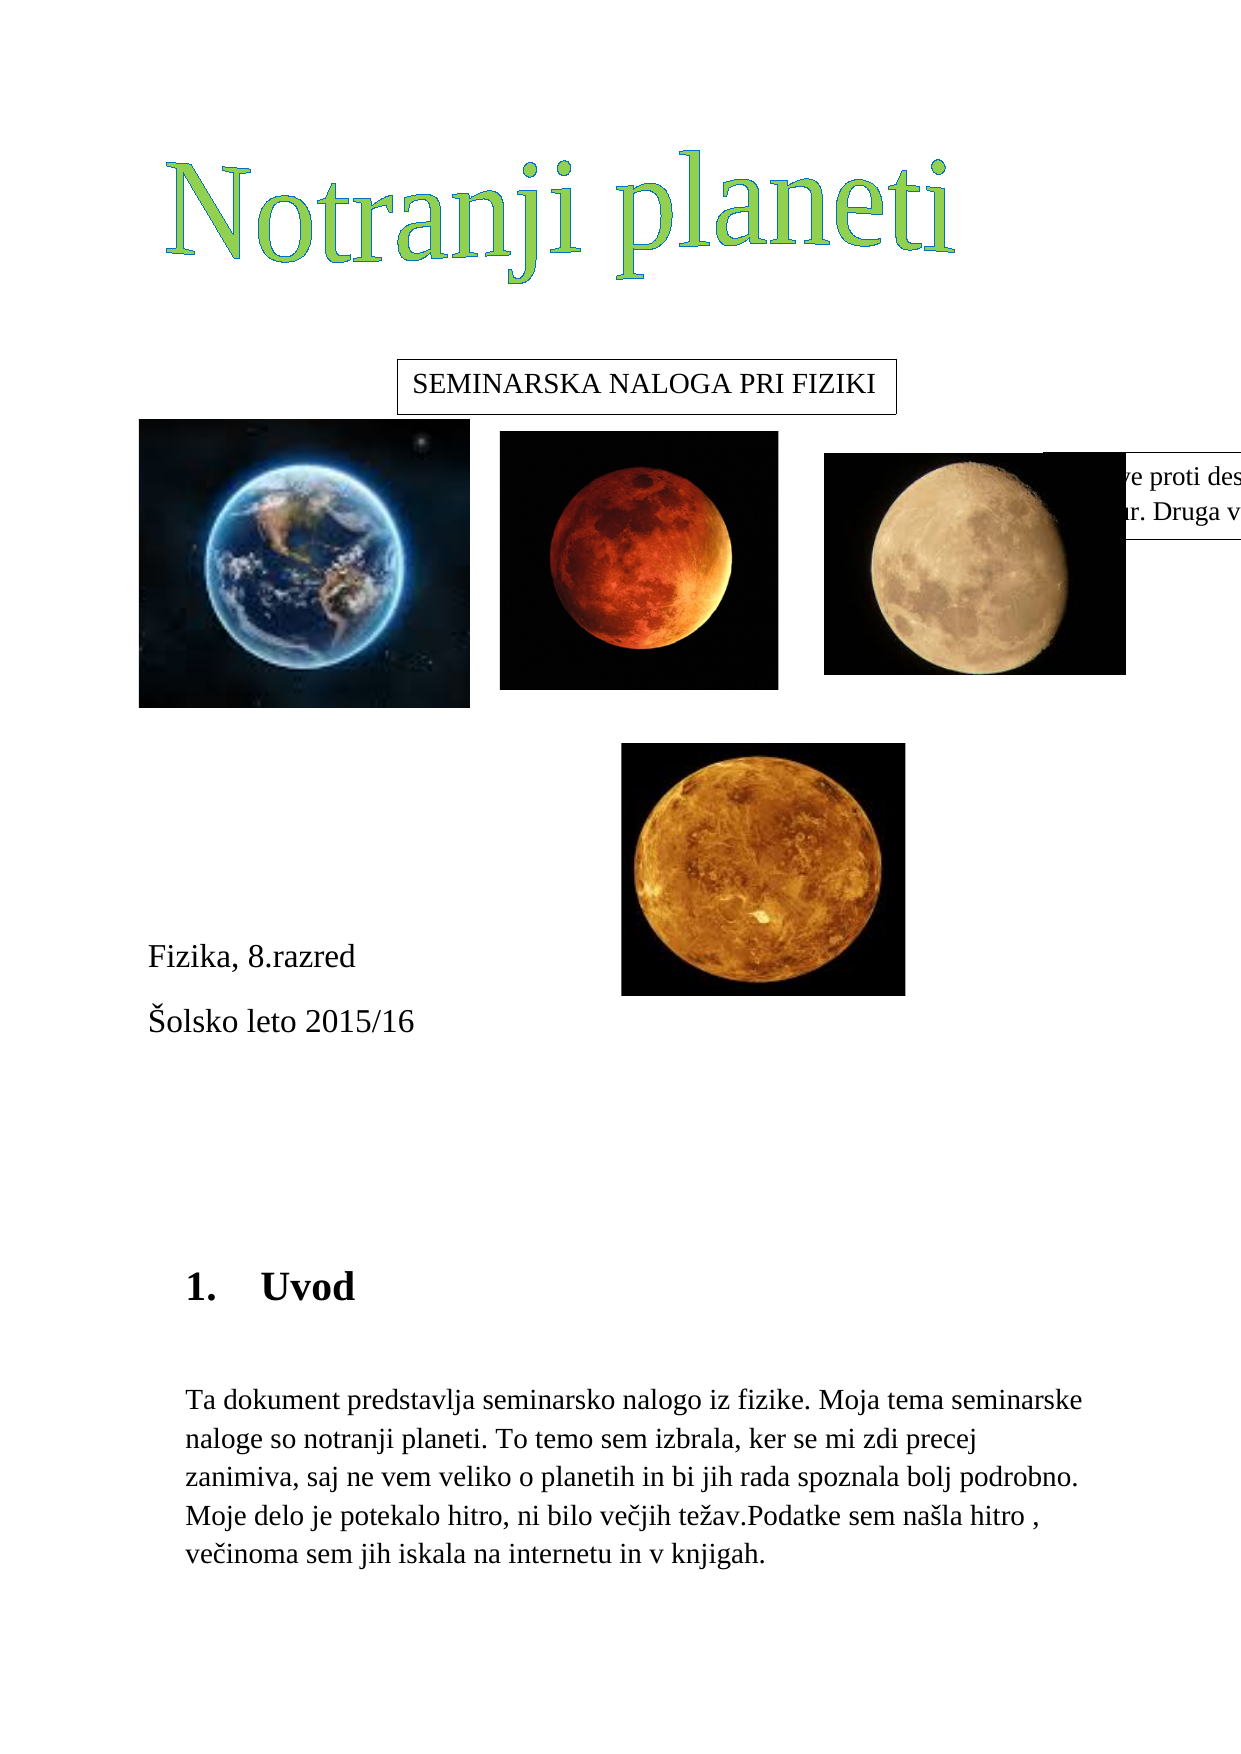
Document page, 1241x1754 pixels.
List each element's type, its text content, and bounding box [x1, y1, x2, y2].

text SEMINARSKA NALOGA PRI FIZIKI [412, 366, 881, 400]
text [906, 937, 1093, 975]
picture [499, 431, 779, 690]
text Fizika, 8.razred [148, 937, 621, 975]
picture [621, 743, 906, 996]
text Šolsko leto 2015/16 [148, 1002, 1093, 1040]
text Od leve proti desni: Zemlja, Mars, Merkur. Druga vrstica: Venera [1126, 460, 1240, 527]
list Ta dokument predstavlja seminarsko nalogo iz fizike. Moja tema seminarske naloge so notranji planeti. To temo sem izbrala, ker se mi zdi precej zanimiva, saj ne vem veliko o planetih in bi jih rada spoznala bolj podrobno. Moje delo je potekalo hitro, ni bilo večjih težav.Podatke sem našla hitro , večinoma sem jih iskala na internetu in v knjigah. [185, 1382, 1093, 1570]
list Uvod [185, 1261, 1093, 1309]
picture [824, 453, 1126, 675]
picture [138, 419, 470, 708]
